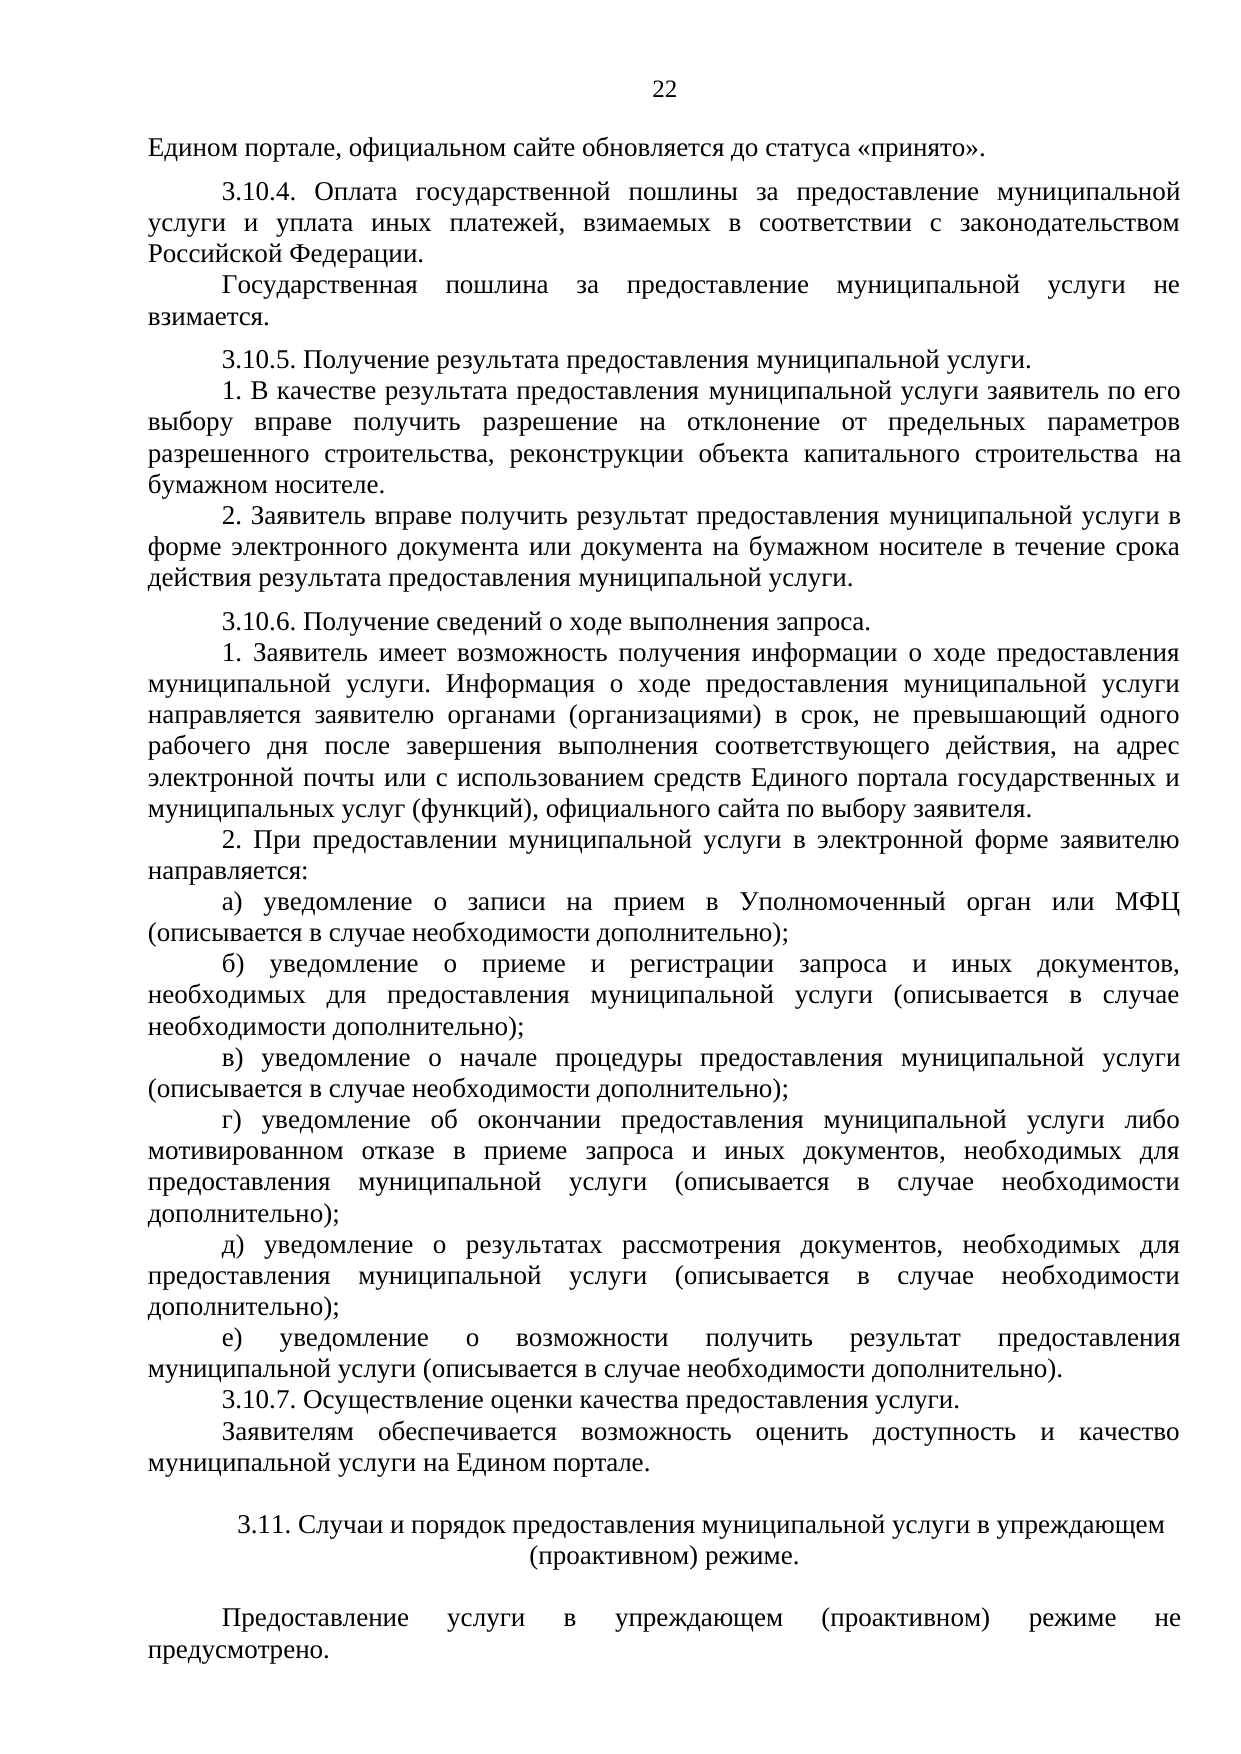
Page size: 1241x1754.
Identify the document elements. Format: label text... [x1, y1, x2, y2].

text 3.10.6. Получение сведений о ходе выполнения запроса. [148, 605, 1181, 636]
text б) уведомление о приеме и регистрации запроса и иных документов, необходимых для предоставления муниципальной услуги (описывается в случае необходимости дополнительно); [148, 947, 1181, 1041]
text 2. При предоставлении муниципальной услуги в электронной форме заявителю направляется: [148, 823, 1181, 885]
text е) уведомление о возможности получить результат предоставления муниципальной услуги (описывается в случае необходимости дополнительно). [148, 1321, 1181, 1383]
text 3.10.4. Оплата государственной пошлины за предоставление муниципальной услуги и уплата иных платежей, взимаемых в соответствии с законодательством Российской Федерации. [148, 175, 1181, 268]
text Государственная пошлина за предоставление муниципальной услуги не взимается. [148, 268, 1181, 331]
text 1. Заявитель имеет возможность получения информации о ходе предоставления муниципальной услуги. Информация о ходе предоставления муниципальной услуги направляется заявителю органами (организациями) в срок, не превышающий одного рабочего дня после завершения выполнения соответствующего действия, на адрес электронной почты или с использованием средств Единого портала государственных и муниципальных услуг (функций), официального сайта по выбору заявителя. [148, 636, 1181, 823]
text 3.10.5. Получение результата предоставления муниципальной услуги. [148, 343, 1181, 374]
text Предоставление услуги в упреждающем (проактивном) режиме не предусмотрено. [148, 1602, 1181, 1664]
text 3.11. Случаи и порядок предоставления муниципальной услуги в упреждающем (проактивном) режиме. [148, 1508, 1181, 1570]
text г) уведомление об окончании предоставления муниципальной услуги либо мотивированном отказе в приеме запроса и иных документов, необходимых для предоставления муниципальной услуги (описывается в случае необходимости дополнительно); [148, 1103, 1181, 1228]
text в) уведомление о начале процедуры предоставления муниципальной услуги (описывается в случае необходимости дополнительно); [148, 1041, 1181, 1103]
text 1. В качестве результата предоставления муниципальной услуги заявитель по его выбору вправе получить разрешение на отклонение от предельных параметров разрешенного строительства, реконструкции объекта капитального строительства на бумажном носителе. [148, 374, 1181, 499]
text а) уведомление о записи на прием в Уполномоченный орган или МФЦ (описывается в случае необходимости дополнительно); [148, 885, 1181, 947]
text д) уведомление о результатах рассмотрения документов, необходимых для предоставления муниципальной услуги (описывается в случае необходимости дополнительно); [148, 1228, 1181, 1321]
text 3.10.7. Осуществление оценки качества предоставления услуги. [148, 1383, 1181, 1415]
text 2. Заявитель вправе получить результат предоставления муниципальной услуги в форме электронного документа или документа на бумажном носителе в течение срока действия результата предоставления муниципальной услуги. [148, 499, 1181, 592]
text Заявителям обеспечивается возможность оценить доступность и качество муниципальной услуги на Едином портале. [148, 1415, 1181, 1477]
text Едином портале, официальном сайте обновляется до статуса «принято». [148, 131, 1181, 162]
